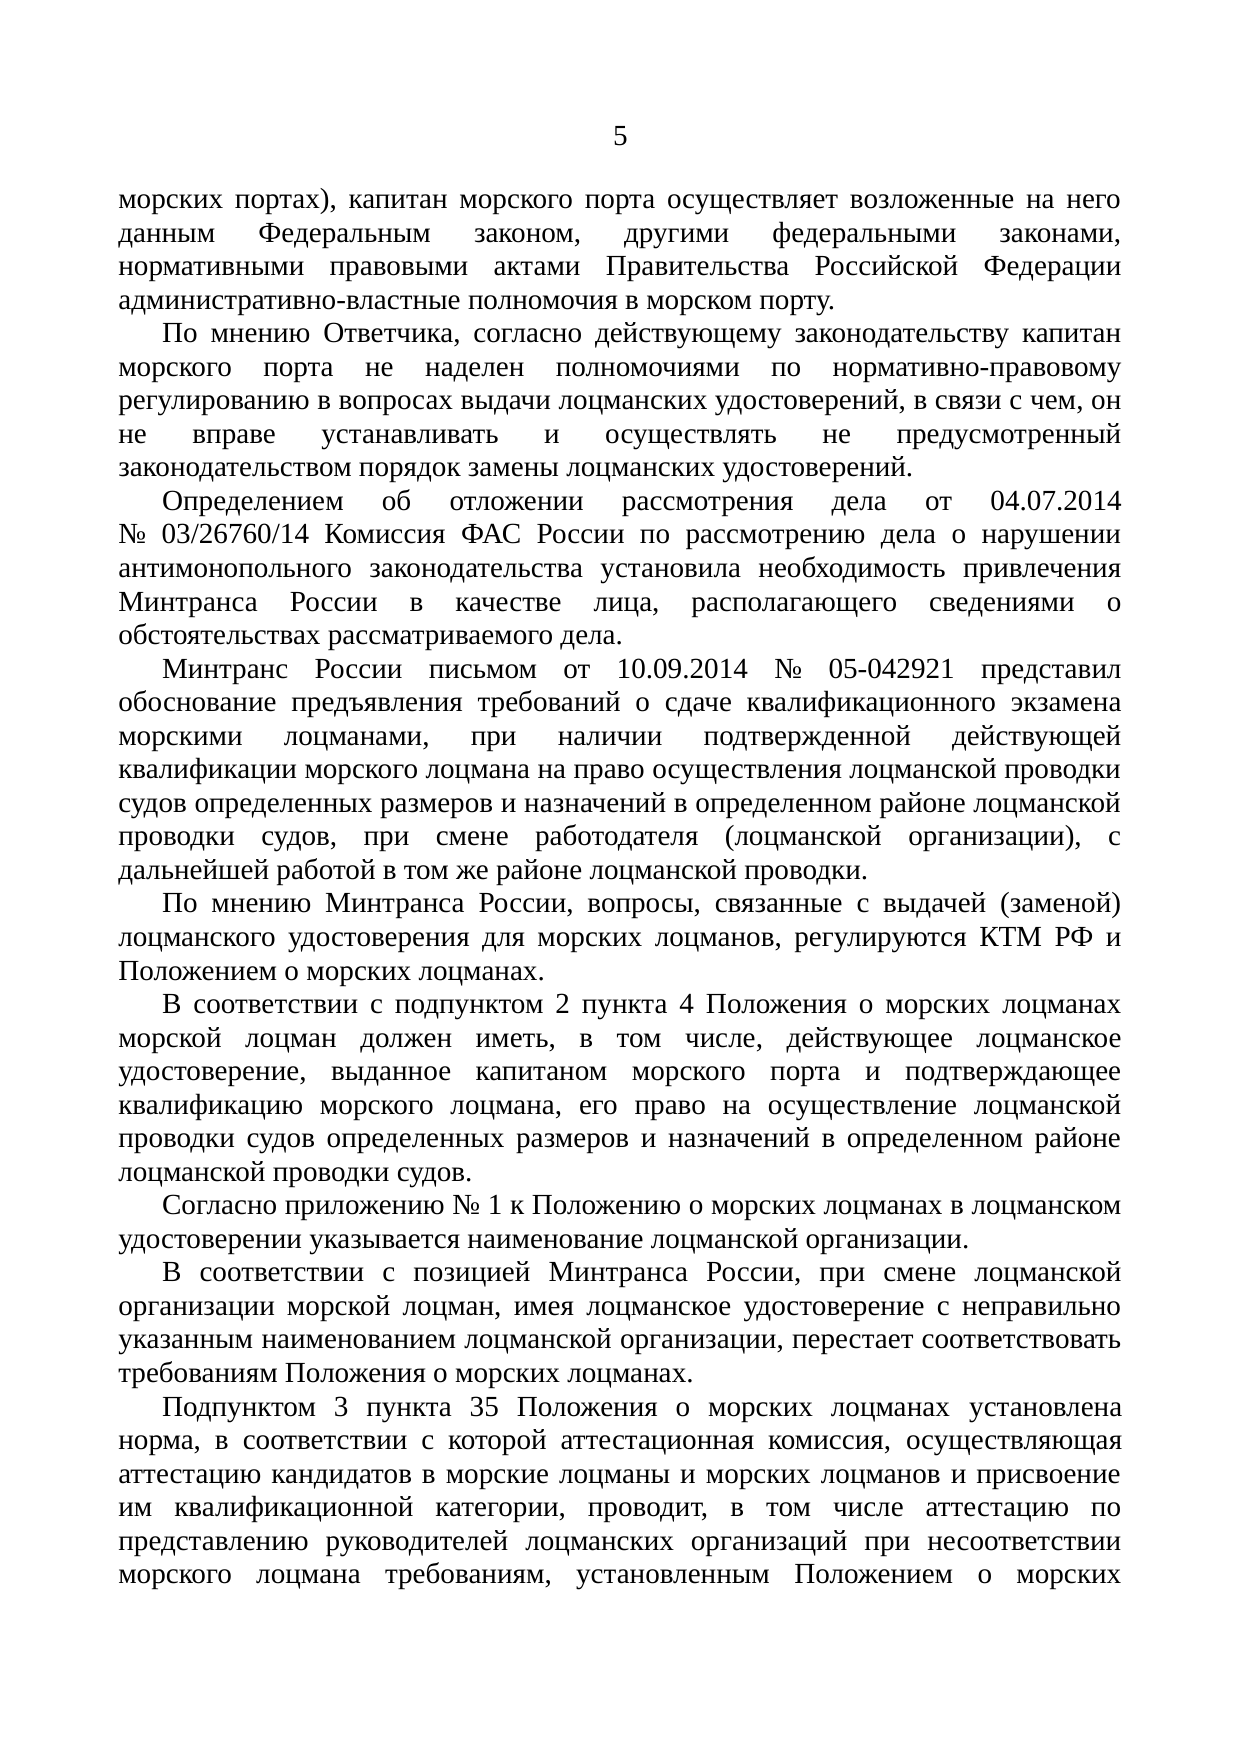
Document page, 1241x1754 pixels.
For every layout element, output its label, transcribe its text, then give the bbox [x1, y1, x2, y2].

text Минтранс России письмом от 10.09.2014 № 05-042921 представил обоснование предъявления требований о сдаче квалификационного экзамена морскими лоцманами, при наличии подтвержденной действующей квалификации морского лоцмана на право осуществления лоцманской проводки судов определенных размеров и назначений в определенном районе лоцманской проводки судов, при смене работодателя (лоцманской организации), с дальнейшей работой в том же районе лоцманской проводки. [118, 651, 1122, 886]
text По мнению Ответчика, согласно действующему законодательству капитан морского порта не наделен полномочиями по нормативно-правовому регулированию в вопросах выдачи лоцманских удостоверений, в связи с чем, он не вправе устанавливать и осуществлять не предусмотренный законодательством порядок замены лоцманских удостоверений. [118, 315, 1122, 483]
text В соответствии с подпунктом 2 пункта 4 Положения о морских лоцманах морской лоцман должен иметь, в том числе, действующее лоцманское удостоверение, выданное капитаном морского порта и подтверждающее квалификацию морского лоцмана, его право на осуществление лоцманской проводки судов определенных размеров и назначений в определенном районе лоцманской проводки судов. [118, 986, 1122, 1187]
text По мнению Минтранса России, вопросы, связанные с выдачей (заменой) лоцманского удостоверения для морских лоцманов, регулируются КТМ РФ и Положением о морских лоцманах. [118, 886, 1122, 986]
text Подпунктом 3 пункта 35 Положения о морских лоцманах установлена норма, в соответствии с которой аттестационная комиссия, осуществляющая аттестацию кандидатов в морские лоцманы и морских лоцманов и присвоение им квалификационной категории, проводит, в том числе аттестацию по представлению руководителей лоцманских организаций при несоответствии морского лоцмана требованиям, установленным Положением о морских [118, 1389, 1122, 1590]
text Согласно приложению № 1 к Положению о морских лоцманах в лоцманском удостоверении указывается наименование лоцманской организации. [118, 1187, 1122, 1254]
text В соответствии с позицией Минтранса России, при смене лоцманской организации морской лоцман, имея лоцманское удостоверение с неправильно указанным наименованием лоцманской организации, перестает соответствовать требованиям Положения о морских лоцманах. [118, 1254, 1122, 1389]
text Определением об отложении рассмотрения дела от 04.07.2014 № 03/26760/14 Комиссия ФАС России по рассмотрению дела о нарушении антимонопольного законодательства установила необходимость привлечения Минтранса России в качестве лица, располагающего сведениями о обстоятельствах рассматриваемого дела. [118, 483, 1122, 651]
text морских портах), капитан морского порта осуществляет возложенные на него данным Федеральным законом, другими федеральными законами, нормативными правовыми актами Правительства Российской Федерации административно-властные полномочия в морском порту. [118, 181, 1122, 315]
